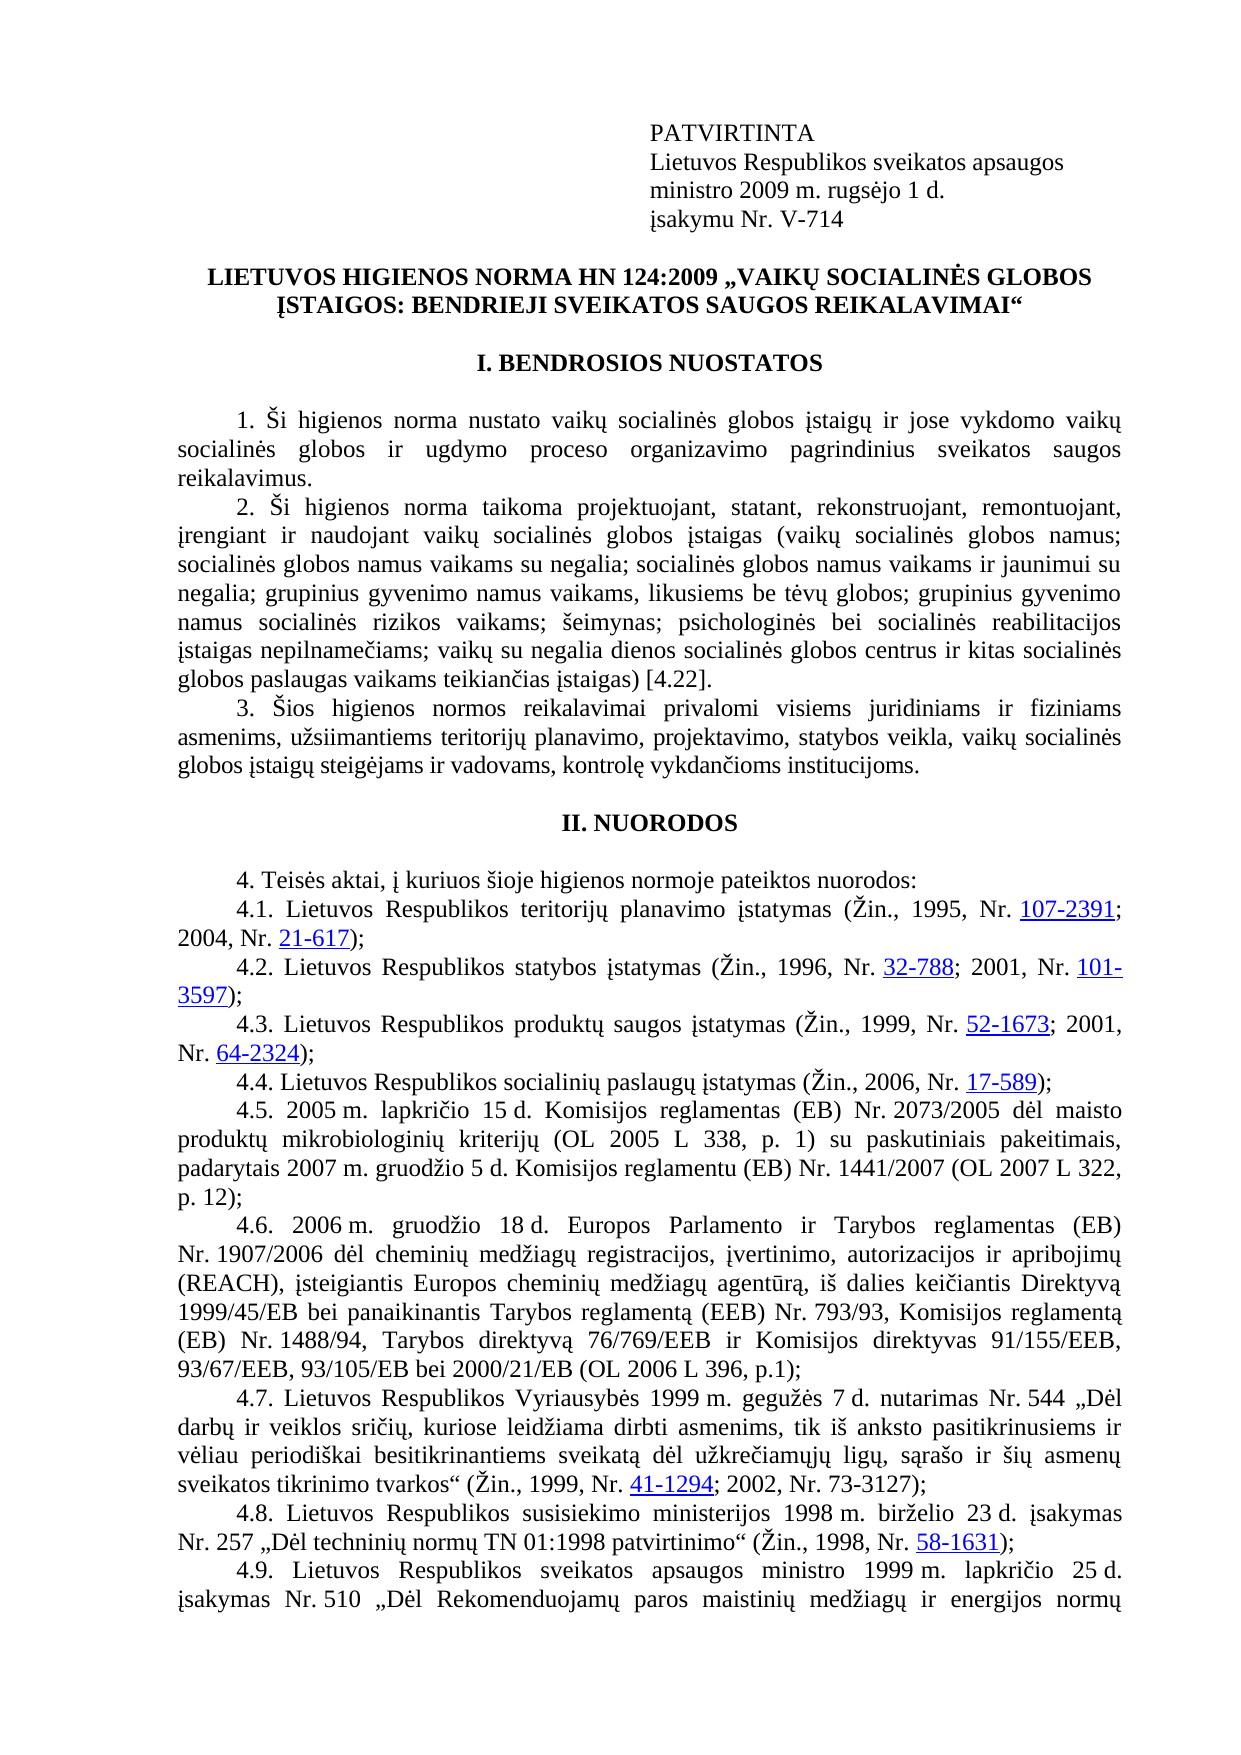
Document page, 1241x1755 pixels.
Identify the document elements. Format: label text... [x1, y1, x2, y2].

text 1. Ši higienos norma nustato vaikų socialinės globos įstaigų ir jose vykdomo vaikų socialinės globos ir ugdymo proceso organizavimo pagrindinius sveikatos saugos reikalavimus. [177, 406, 1122, 492]
text 4.6. 2006 m. gruodžio 18 d. Europos Parlamento ir Tarybos reglamentas (EB) Nr. 1907/2006 dėl cheminių medžiagų registracijos, įvertinimo, autorizacijos ir apribojimų (REACH), įsteigiantis Europos cheminių medžiagų agentūrą, iš dalies keičiantis Direktyvą 1999/45/EB bei panaikinantis Tarybos reglamentą (EEB) Nr. 793/93, Komisijos reglamentą (EB) Nr. 1488/94, Tarybos direktyvą 76/769/EEB ir Komisijos direktyvas 91/155/EEB, 93/67/EEB, 93/105/EB bei 2000/21/EB (OL 2006 L 396, p.1); [177, 1211, 1122, 1383]
text 4.4. Lietuvos Respublikos socialinių paslaugų įstatymas (Žin., 2006, Nr. 17-589); [177, 1067, 1122, 1096]
text 4.1. Lietuvos Respublikos teritorijų planavimo įstatymas (Žin., 1995, Nr. 107-2391; 2004, Nr. 21-617); [177, 894, 1122, 952]
text 4.7. Lietuvos Respublikos Vyriausybės 1999 m. gegužės 7 d. nutarimas Nr. 544 „Dėl darbų ir veiklos sričių, kuriose leidžiama dirbti asmenims, tik iš anksto pasitikrinusiems ir vėliau periodiškai besitikrinantiems sveikatą dėl užkrečiamųjų ligų, sąrašo ir šių asmenų sveikatos tikrinimo tvarkos“ (Žin., 1999, Nr. 41-1294; 2002, Nr. 73-3127); [177, 1383, 1122, 1498]
text 2. Ši higienos norma taikoma projektuojant, statant, rekonstruojant, remontuojant, įrengiant ir naudojant vaikų socialinės globos įstaigas (vaikų socialinės globos namus; socialinės globos namus vaikams su negalia; socialinės globos namus vaikams ir jaunimui su negalia; grupinius gyvenimo namus vaikams, likusiems be tėvų globos; grupinius gyvenimo namus socialinės rizikos vaikams; šeimynas; psichologinės bei socialinės reabilitacijos įstaigas nepilnamečiams; vaikų su negalia dienos socialinės globos centrus ir kitas socialinės globos paslaugas vaikams teikiančias įstaigas) [4.22]. [177, 492, 1122, 693]
text 4. Teisės aktai, į kuriuos šioje higienos normoje pateiktos nuorodos: [177, 866, 1122, 894]
text 4.3. Lietuvos Respublikos produktų saugos įstatymas (Žin., 1999, Nr. 52-1673; 2001, Nr. 64-2324); [177, 1009, 1122, 1067]
text II. NUORODOS [177, 808, 1122, 837]
text įsakymu Nr. V-714 [649, 204, 1122, 233]
text I. BENDROSIOS NUOSTATOS [177, 348, 1122, 377]
text Lietuvos Respublikos sveikatos apsaugos [649, 147, 1122, 176]
text LIETUVOS HIGIENOS NORMA HN 124:2009 „VAIKŲ SOCIALINĖS GLOBOS ĮSTAIGOS: BENDRIEJI SVEIKATOS SAUGOS REIKALAVIMAI“ [177, 262, 1122, 319]
text 4.2. Lietuvos Respublikos statybos įstatymas (Žin., 1996, Nr. 32-788; 2001, Nr. 101-3597); [177, 952, 1122, 1009]
text 4.8. Lietuvos Respublikos susisiekimo ministerijos 1998 m. birželio 23 d. įsakymas Nr. 257 „Dėl techninių normų TN 01:1998 patvirtinimo“ (Žin., 1998, Nr. 58-1631); [177, 1498, 1122, 1556]
text 3. Šios higienos normos reikalavimai privalomi visiems juridiniams ir fiziniams asmenims, užsiimantiems teritorijų planavimo, projektavimo, statybos veikla, vaikų socialinės globos įstaigų steigėjams ir vadovams, kontrolę vykdančioms institucijoms. [177, 693, 1122, 779]
text 4.9. Lietuvos Respublikos sveikatos apsaugos ministro 1999 m. lapkričio 25 d. įsakymas Nr. 510 „Dėl Rekomenduojamų paros maistinių medžiagų ir energijos normų [177, 1556, 1122, 1613]
text PATVIRTINTA [649, 118, 1122, 147]
text ministro 2009 m. rugsėjo 1 d. [649, 176, 1122, 204]
text 4.5. 2005 m. lapkričio 15 d. Komisijos reglamentas (EB) Nr. 2073/2005 dėl maisto produktų mikrobiologinių kriterijų (OL 2005 L 338, p. 1) su paskutiniais pakeitimais, padarytais 2007 m. gruodžio 5 d. Komisijos reglamentu (EB) Nr. 1441/2007 (OL 2007 L 322, p. 12); [177, 1096, 1122, 1211]
